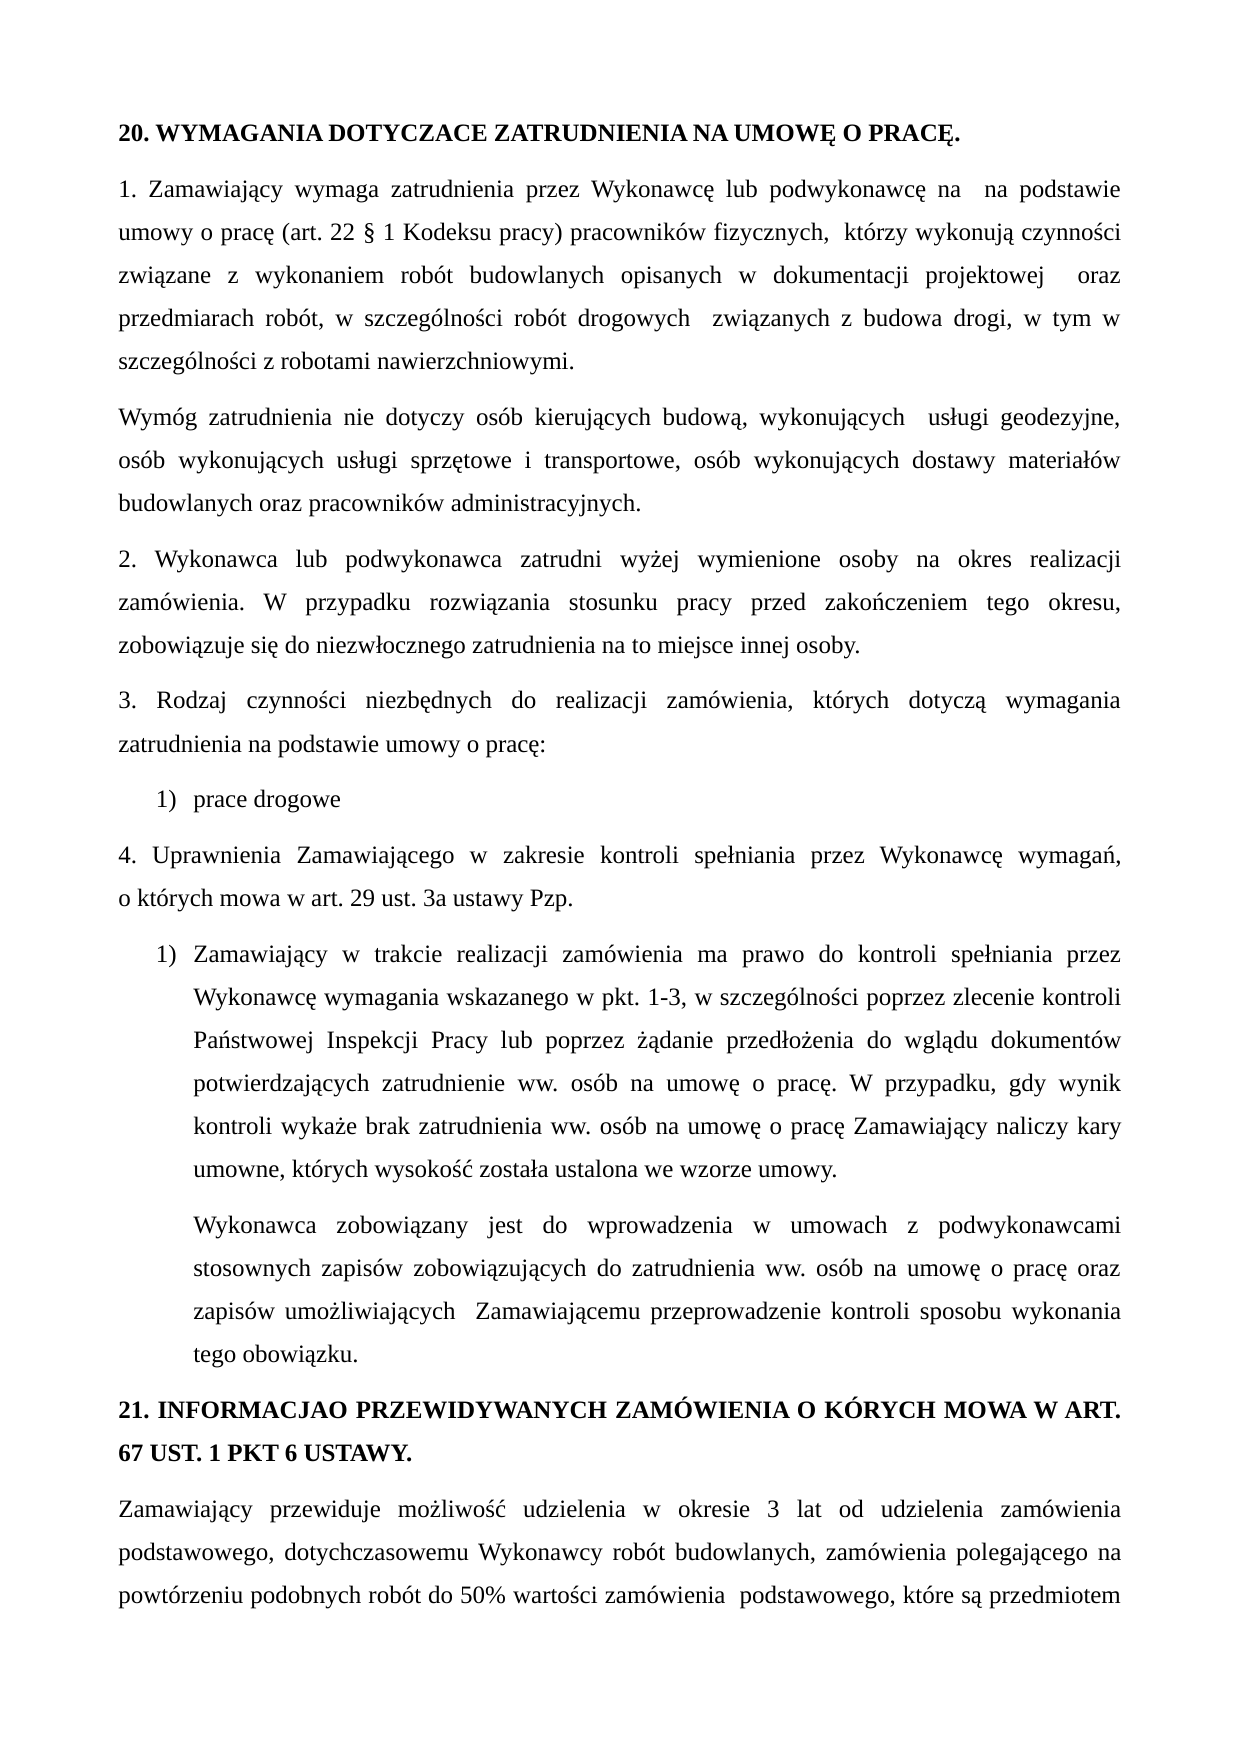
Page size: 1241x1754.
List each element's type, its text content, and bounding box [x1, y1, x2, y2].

text 4. Uprawnienia Zamawiającego w zakresie kontroli spełniania przez Wykonawcę wymagań, o których mowa w art. 29 ust. 3a ustawy Pzp. [118, 840, 1122, 912]
text Zamawiający przewiduje możliwość udzielenia w okresie 3 lat od udzielenia zamówienia podstawowego, dotychczasowemu Wykonawcy robót budowlanych, zamówienia polegającego na powtórzeniu podobnych robót do 50% wartości zamówienia podstawowego, które są przedmiotem [118, 1494, 1122, 1609]
list Wykonawca zobowiązany jest do wprowadzenia w umowach z podwykonawcami stosownych zapisów zobowiązujących do zatrudnienia ww. osób na umowę o pracę oraz zapisów umożliwiających Zamawiającemu przeprowadzenie kontroli sposobu wykonania tego obowiązku. [156, 1210, 1122, 1368]
text 1. Zamawiający wymaga zatrudnienia przez Wykonawcę lub podwykonawcę na na podstawie umowy o pracę (art. 22 § 1 Kodeksu pracy) pracowników fizycznych, którzy wykonują czynności związane z wykonaniem robót budowlanych opisanych w dokumentacji projektowej oraz przedmiarach robót, w szczególności robót drogowych związanych z budowa drogi, w tym w szczególności z robotami nawierzchniowymi. [118, 174, 1122, 375]
list Zamawiający w trakcie realizacji zamówienia ma prawo do kontroli spełniania przez Wykonawcę wymagania wskazanego w pkt. 1-3, w szczególności poprzez zlecenie kontroli Państwowej Inspekcji Pracy lub poprzez żądanie przedłożenia do wglądu dokumentów potwierdzających zatrudnienie ww. osób na umowę o pracę. W przypadku, gdy wynik kontroli wykaże brak zatrudnienia ww. osób na umowę o pracę Zamawiający naliczy kary umowne, których wysokość została ustalona we wzorze umowy. [156, 939, 1122, 1183]
text 2. Wykonawca lub podwykonawca zatrudni wyżej wymienione osoby na okres realizacji zamówienia. W przypadku rozwiązania stosunku pracy przed zakończeniem tego okresu, zobowiązuje się do niezwłocznego zatrudnienia na to miejsce innej osoby. [118, 544, 1122, 659]
text 20. WYMAGANIA DOTYCZACE ZATRUDNIENIA NA UMOWĘ O PRACĘ. [118, 118, 1122, 147]
list prace drogowe [156, 784, 1122, 813]
text 21. INFORMACJAO PRZEWIDYWANYCH ZAMÓWIENIA O KÓRYCH MOWA W ART. 67 UST. 1 PKT 6 USTAWY. [118, 1395, 1122, 1467]
text Wymóg zatrudnienia nie dotyczy osób kierujących budową, wykonujących usługi geodezyjne, osób wykonujących usługi sprzętowe i transportowe, osób wykonujących dostawy materiałów budowlanych oraz pracowników administracyjnych. [118, 402, 1122, 517]
text 3. Rodzaj czynności niezbędnych do realizacji zamówienia, których dotyczą wymagania zatrudnienia na podstawie umowy o pracę: [118, 686, 1122, 757]
